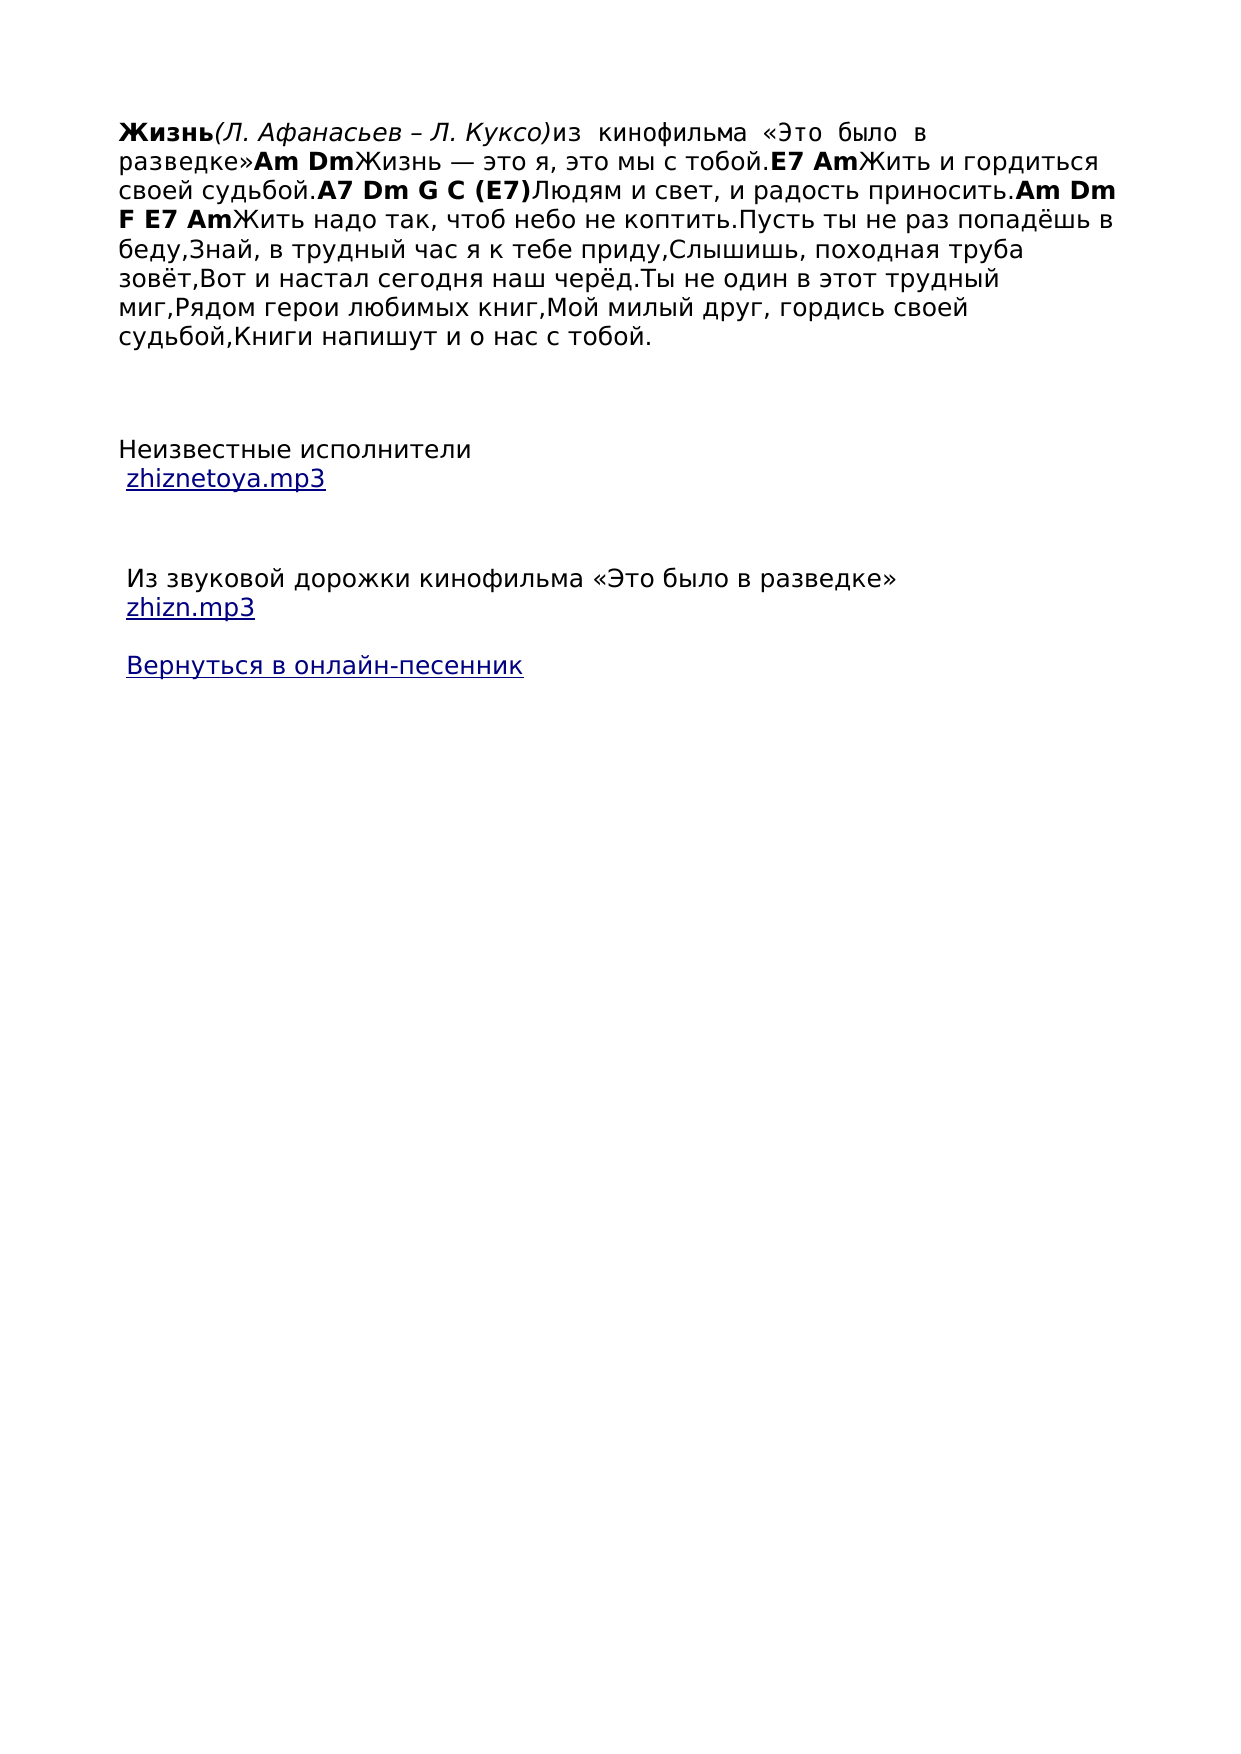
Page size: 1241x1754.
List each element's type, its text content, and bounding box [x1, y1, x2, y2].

text Из звуковой дорожки кинофильма «Это было в разведке» zhizn.mp3 Вернуться в онлайн-песенник [118, 535, 1122, 681]
text Неизвестные исполнители zhiznetoya.mp3 [118, 435, 1122, 522]
text Жизнь(Л. Афанасьев – Л. Куксо)из кинофильма «Это было в разведке»Am DmЖизнь — это я, это мы с тобой.E7 AmЖить и гордиться своей судьбой.A7 Dm G C (E7)Людям и свет, и радость приносить.Am Dm F E7 AmЖить надо так, чтоб небо не коптить.Пусть ты не раз попадёшь в беду,Знай, в трудный час я к тебе приду,Слышишь, походная труба зовёт,Вот и настал сегодня наш черёд.Ты не один в этот трудный миг,Рядом герои любимых книг,Мой милый друг, гордись своей судьбой,Книги напишут и о нас с тобой. [118, 118, 1122, 381]
